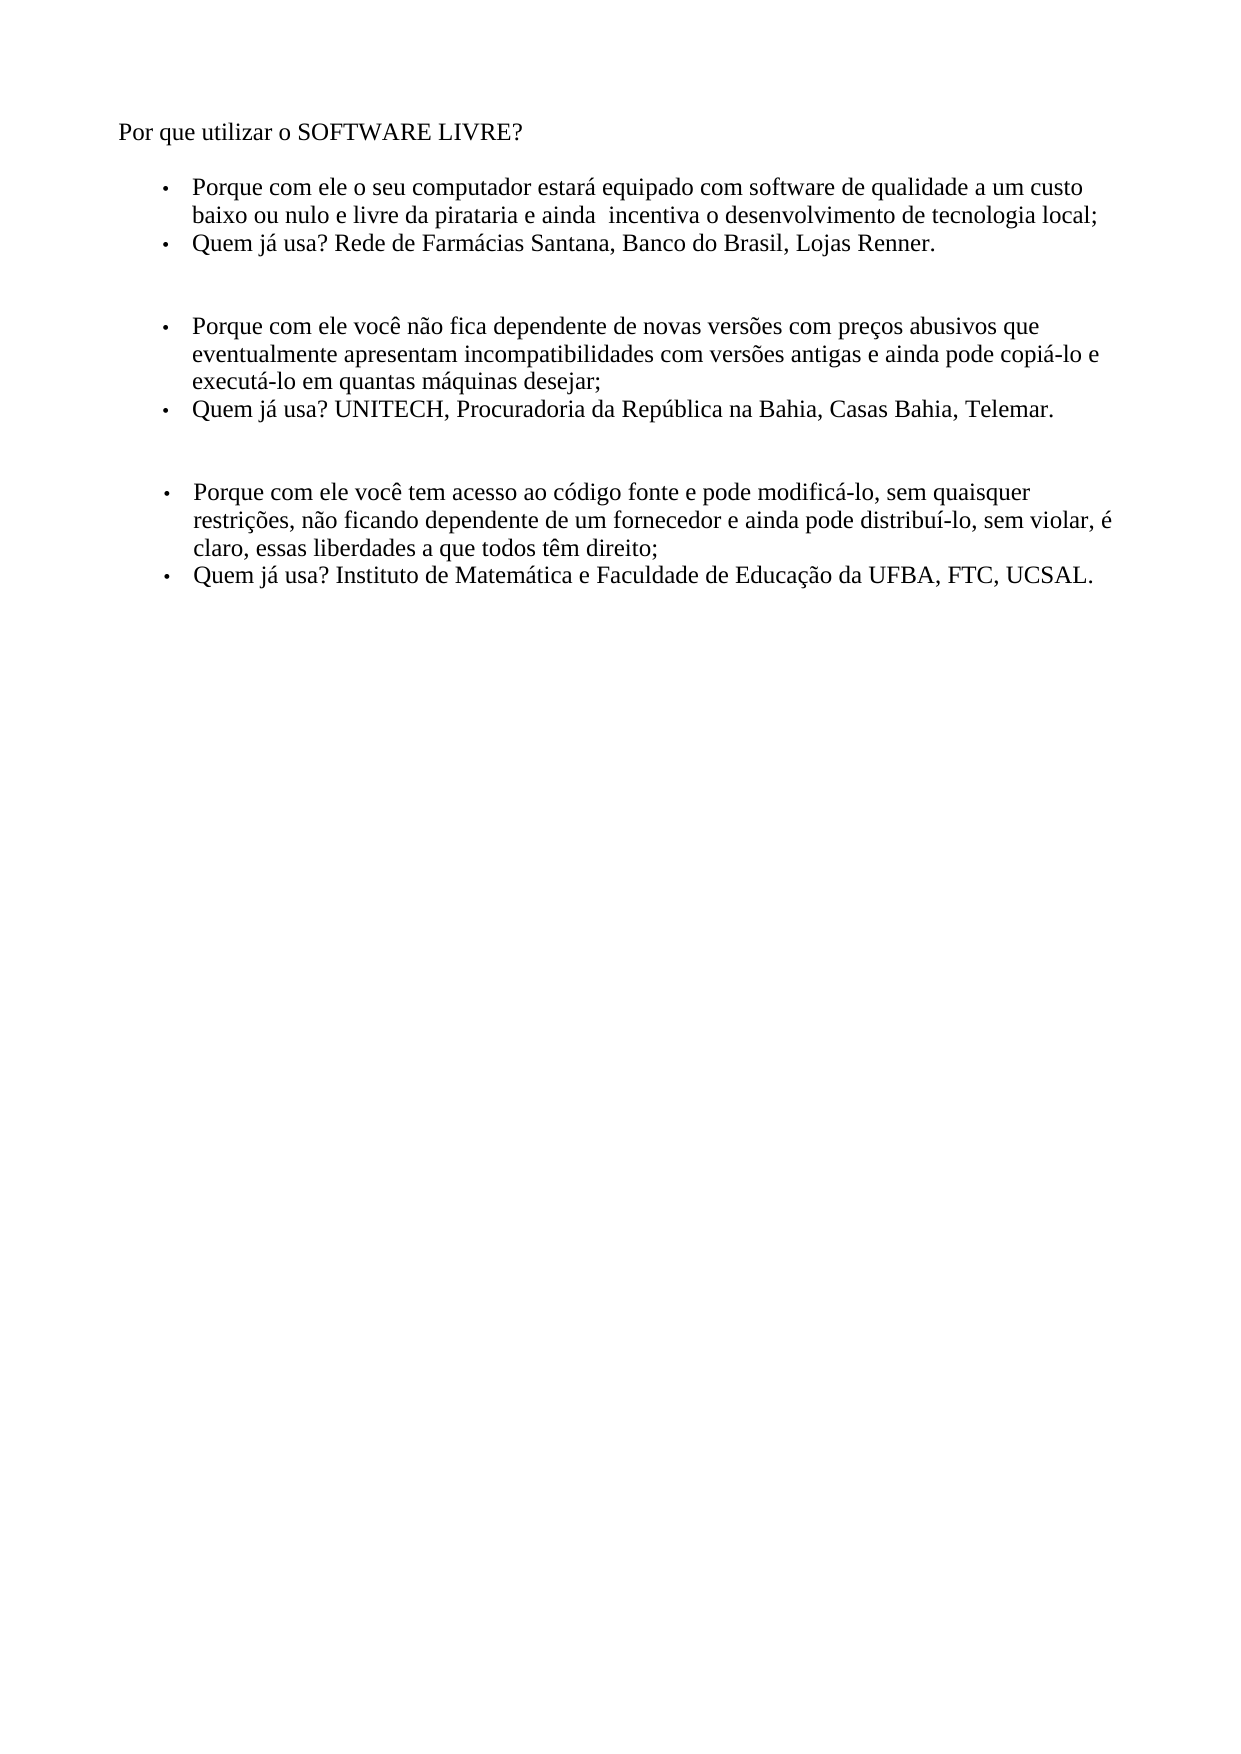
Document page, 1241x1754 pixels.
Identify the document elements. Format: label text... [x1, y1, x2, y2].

list Porque com ele o seu computador estará equipado com software de qualidade a um custo baixo ou nulo e livre da pirataria e ainda incentiva o desenvolvimento de tecnologia local; [162, 173, 1122, 229]
list Quem já usa? UNITECH, Procuradoria da República na Bahia, Casas Bahia, Telemar. [162, 395, 1122, 423]
list Porque com ele você não fica dependente de novas versões com preços abusivos que eventualmente apresentam incompatibilidades com versões antigas e ainda pode copiá-lo e executá-lo em quantas máquinas desejar; [162, 312, 1122, 395]
text Por que utilizar o SOFTWARE LIVRE? [118, 118, 1122, 146]
list Quem já usa? Instituto de Matemática e Faculdade de Educação da UFBA, FTC, UCSAL. [164, 561, 1122, 589]
list Porque com ele você tem acesso ao código fonte e pode modificá-lo, sem quaisquer restrições, não ficando dependente de um fornecedor e ainda pode distribuí-lo, sem violar, é claro, essas liberdades a que todos têm direito; [164, 478, 1122, 561]
list Quem já usa? Rede de Farmácias Santana, Banco do Brasil, Lojas Renner. [162, 229, 1122, 257]
